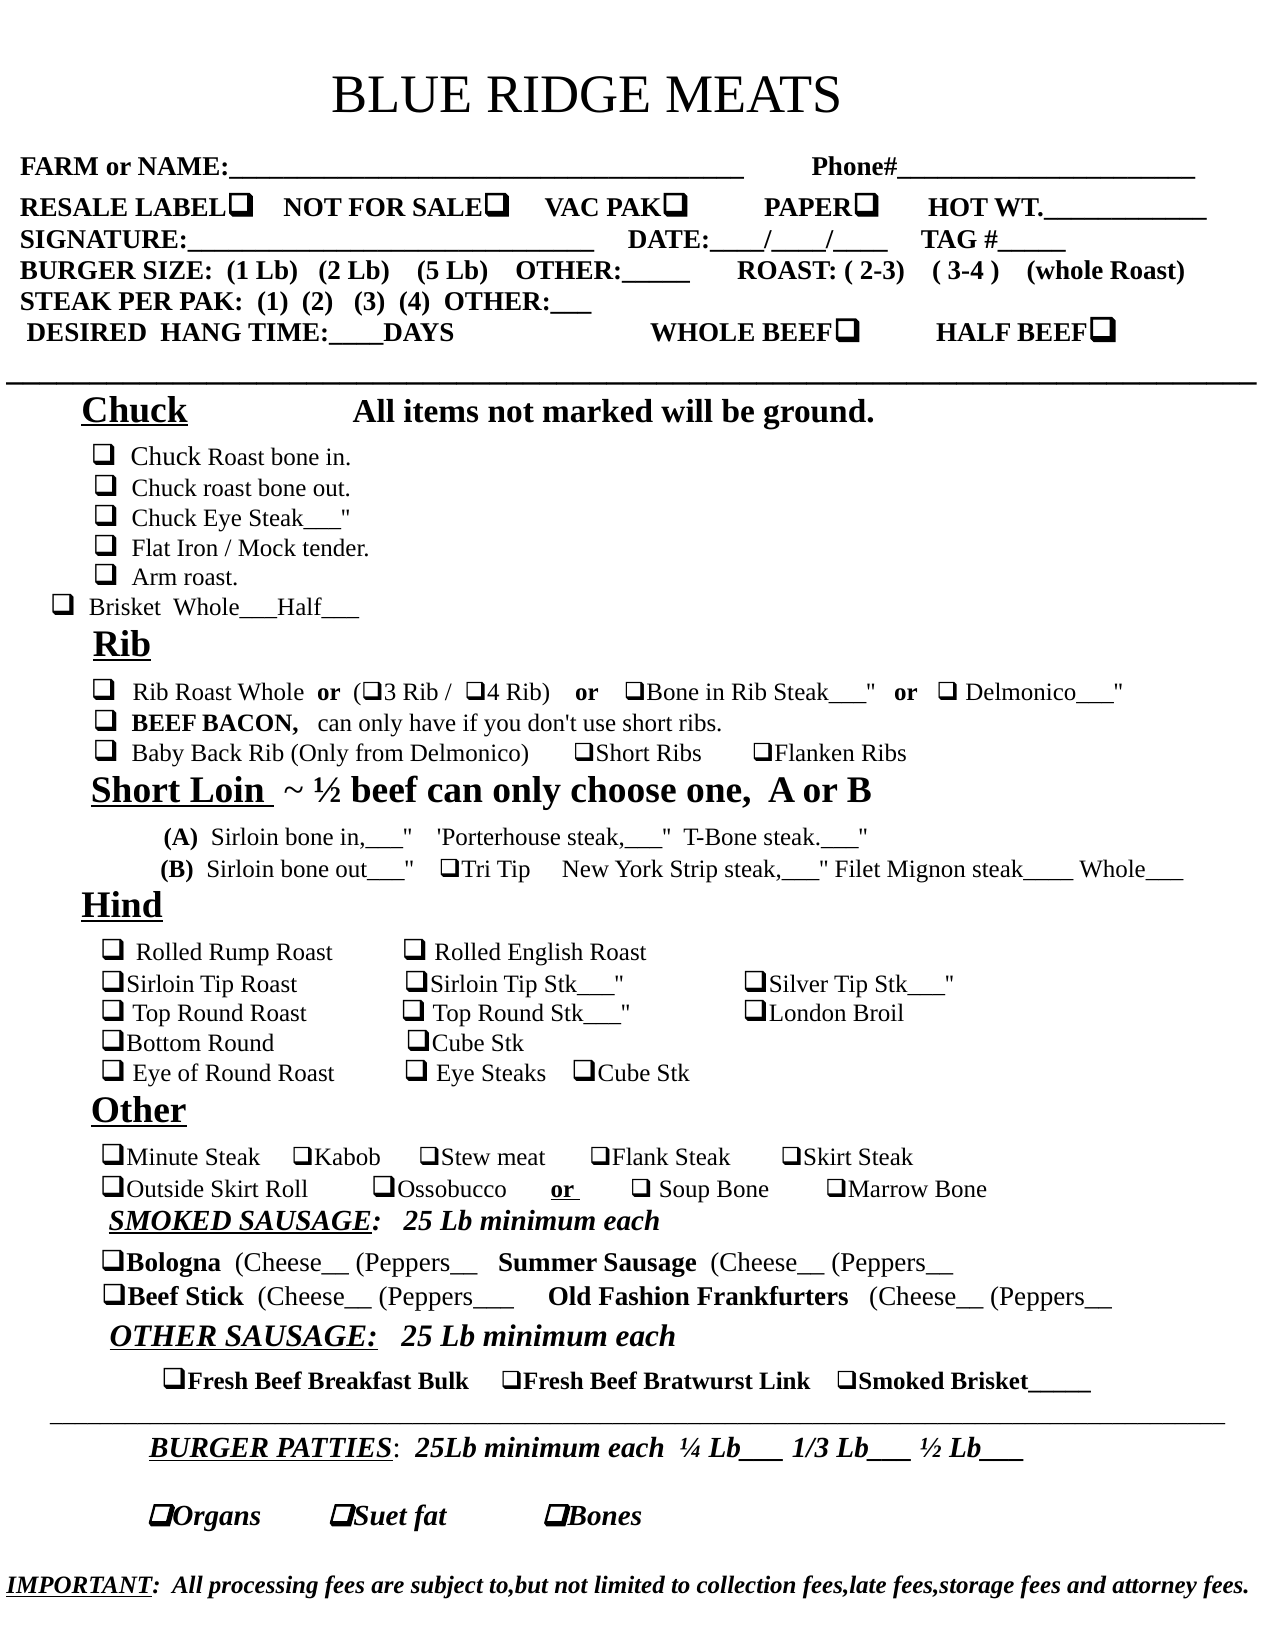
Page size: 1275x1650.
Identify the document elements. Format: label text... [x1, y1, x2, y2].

text q Rolled Rump Roast q Rolled English Roast [6, 926, 1275, 969]
text qOutside Skirt Roll qOssobucco or q Soup Bone qMarrow Bone [6, 1174, 1275, 1203]
text q Chuck Eye Steak___'' [6, 503, 1275, 533]
text OTHER SAUSAGE: 25 Lb minimum each [6, 1312, 1275, 1355]
text q Flat Iron / Mock tender. [6, 533, 1275, 562]
text BURGER SIZE: (1 Lb) (2 Lb) (5 Lb) OTHER:_____ ROAST: ( 2-3) ( 3-4 ) (whole Roast) [6, 254, 1275, 285]
text qFresh Beef Breakfast Bulk qFresh Beef Bratwurst Link qSmoked Brisket_____ [6, 1355, 1275, 1398]
text q Chuck roast bone out. [6, 473, 1275, 503]
text qBottom Round qCube Stk [6, 1028, 1275, 1058]
text Chuck All items not marked will be ground. [6, 387, 1275, 430]
text q Eye of Round Roast q Eye Steaks qCube Stk [6, 1058, 1275, 1087]
text q Brisket Whole___Half___ [6, 592, 1275, 622]
text q Baby Back Rib (Only from Delmonico) qShort Ribs qFlanken Ribs [6, 738, 1275, 767]
text DESIRED HANG TIME:____DAYS WHOLE BEEFq HALF BEEFq [6, 316, 1275, 349]
text RESALE LABELq NOT FOR SALEq VAC PAKq PAPERq HOT WT.____________ [6, 187, 1275, 223]
text qBeef Stick (Cheese__ (Peppers___ Old Fashion Frankfurters (Cheese__ (Peppers__ [6, 1280, 1275, 1312]
text SIGNATURE:______________________________ DATE:____/____/____ TAG #_____ [6, 223, 1275, 254]
text Rib [6, 622, 1275, 665]
text FARM or NAME:______________________________________ Phone#______________________ [6, 124, 1275, 187]
text qSirloin Tip Roast qSirloin Tip Stk___'' qSilver Tip Stk___'' [6, 969, 1275, 998]
text q Top Round Roast q Top Round Stk___'' qLondon Broil [6, 998, 1275, 1028]
text IMPORTANT: All processing fees are subject to,but not limited to collection fees,late fees,storage fees and attorney fees. [6, 1571, 1275, 1599]
text q BEEF BACON, can only have if you don't use short ribs. [6, 708, 1275, 738]
text qBologna (Cheese__ (Peppers__ Summer Sausage (Cheese__ (Peppers__ [6, 1237, 1275, 1280]
text (B) Sirloin bone out___'' qTri Tip New York Strip steak,___'' Filet Mignon steak____ Whole___ [6, 854, 1275, 882]
text Other [6, 1087, 1275, 1131]
text ______________________________________________________________________________________________ [6, 1398, 1275, 1427]
text q Chuck Roast bone in. [6, 430, 1275, 473]
text ___________________________________________________________________________ [6, 349, 1275, 387]
text q Arm roast. [6, 562, 1275, 592]
text qMinute Steak qKabob qStew meat qFlank Steak qSkirt Steak [6, 1131, 1275, 1174]
text Short Loin ~ ½ beef can only choose one, A or B [6, 767, 1275, 811]
text q Rib Roast Whole or (q3 Rib / q4 Rib) or qBone in Rib Steak___'' or q Delmonico___'' [6, 665, 1275, 708]
text Hind [6, 882, 1275, 926]
text STEAK PER PAK: (1) (2) (3) (4) OTHER:___ [6, 285, 1275, 316]
text BURGER PATTIES: 25Lb minimum each ¼ Lb___ 1/3 Lb___ ½ Lb___ [0, 1427, 1275, 1465]
text qOrgans qSuet fat qBones [0, 1498, 1275, 1532]
text SMOKED SAUSAGE: 25 Lb minimum each [6, 1203, 1275, 1237]
text (A) Sirloin bone in,___'' 'Porterhouse steak,___'' T-Bone steak.___'' [6, 811, 1275, 854]
text BLUE RIDGE MEATS [6, 62, 1275, 124]
